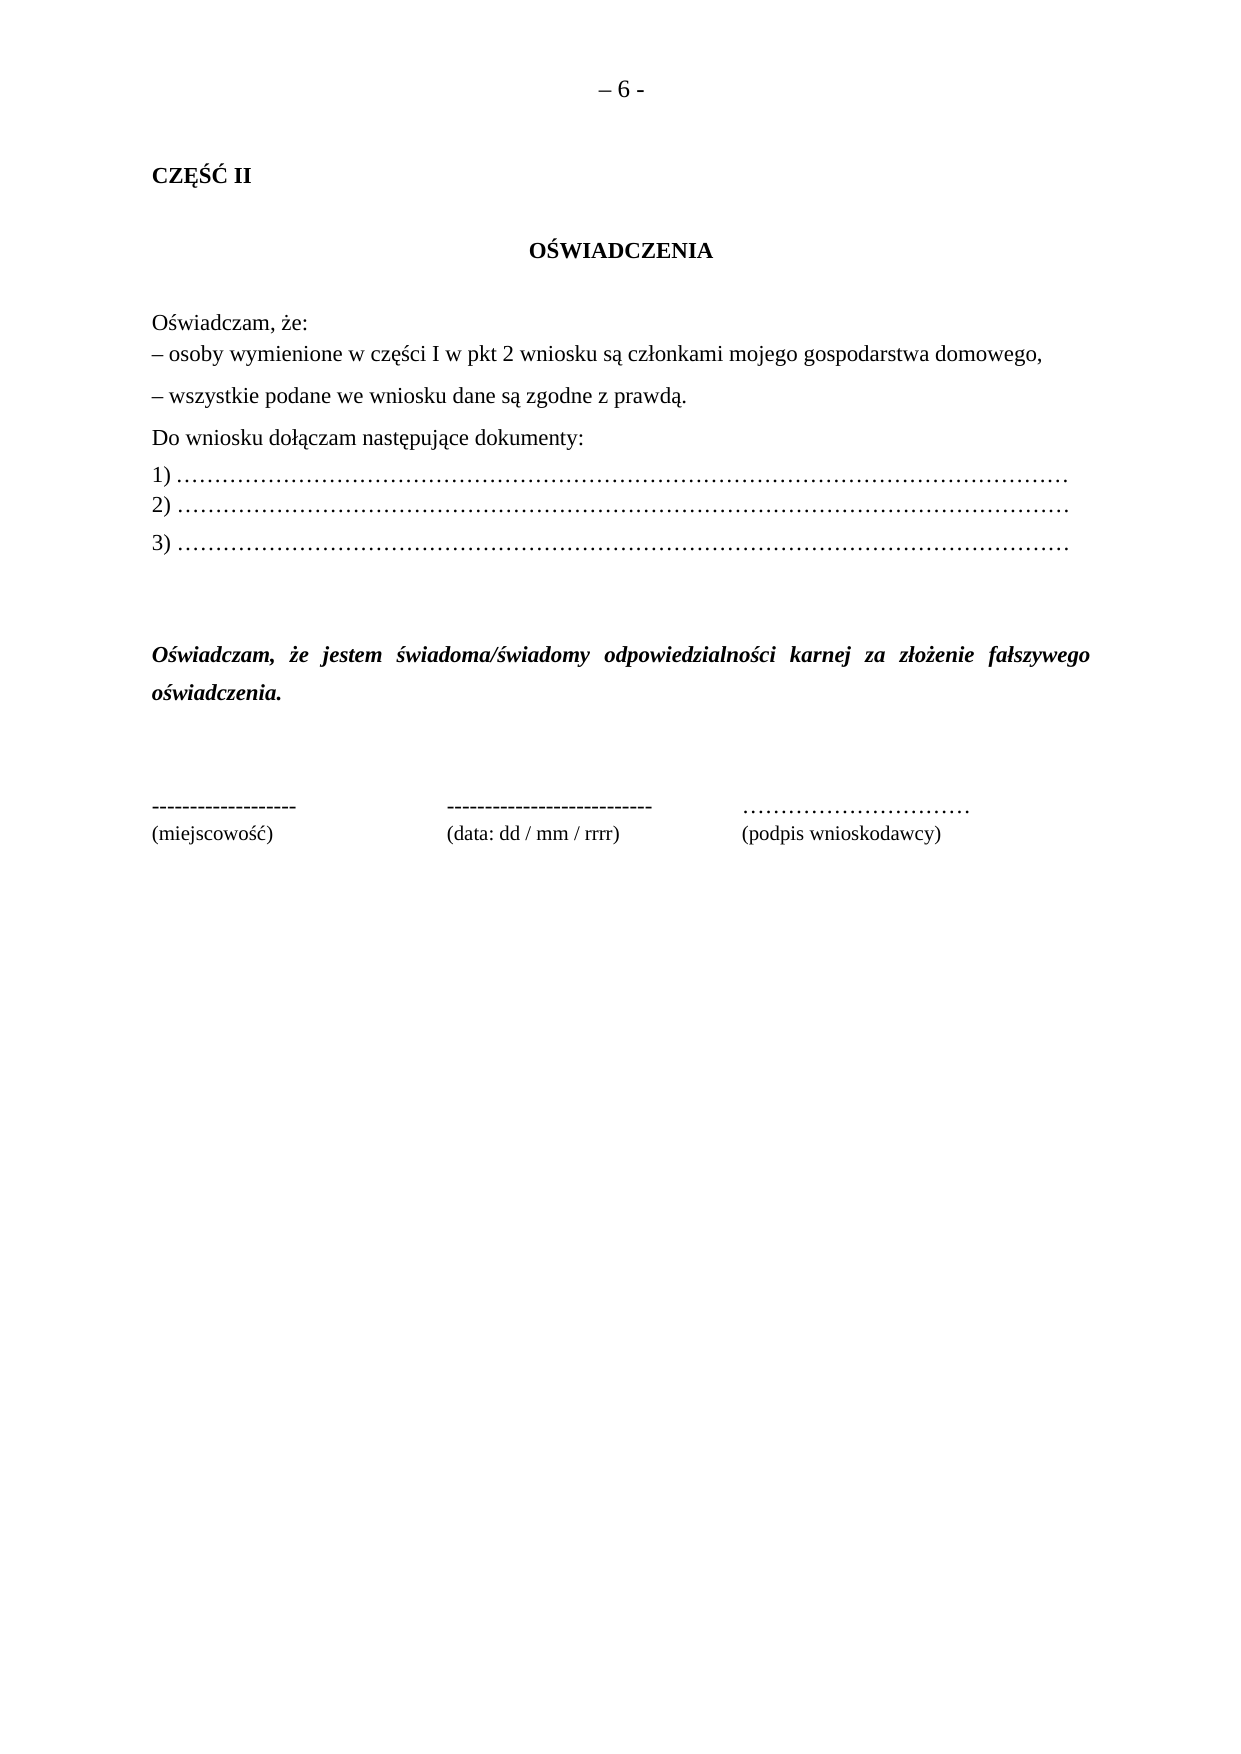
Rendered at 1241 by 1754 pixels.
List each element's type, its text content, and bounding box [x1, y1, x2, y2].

text Oświadczam, że: [152, 309, 993, 336]
text Oświadczam, że jestem świadoma/świadomy odpowiedzialności karnej za złożenie fałszywego oświadczenia. [152, 642, 1091, 706]
text CZĘŚĆ II [152, 162, 1091, 189]
text ------------------- --------------------------- ………………………… [152, 792, 1091, 818]
text 2) ……………………………………………………………………………………………………… [152, 492, 1091, 518]
text 3) ……………………………………………………………………………………………………… [152, 529, 1091, 555]
text – osoby wymienione w części I w pkt 2 wniosku są członkami mojego gospodarstwa domowego, [152, 340, 1091, 366]
text 1) ……………………………………………………………………………………………………… [152, 462, 1091, 488]
text – wszystkie podane we wniosku dane są zgodne z prawdą. [152, 382, 1091, 408]
text (miejscowość) (data: dd / mm / rrrr) (podpis wnioskodawcy) [152, 821, 1091, 845]
text Do wniosku dołączam następujące dokumenty: [152, 424, 1091, 450]
text OŚWIADCZENIA [152, 237, 1090, 264]
